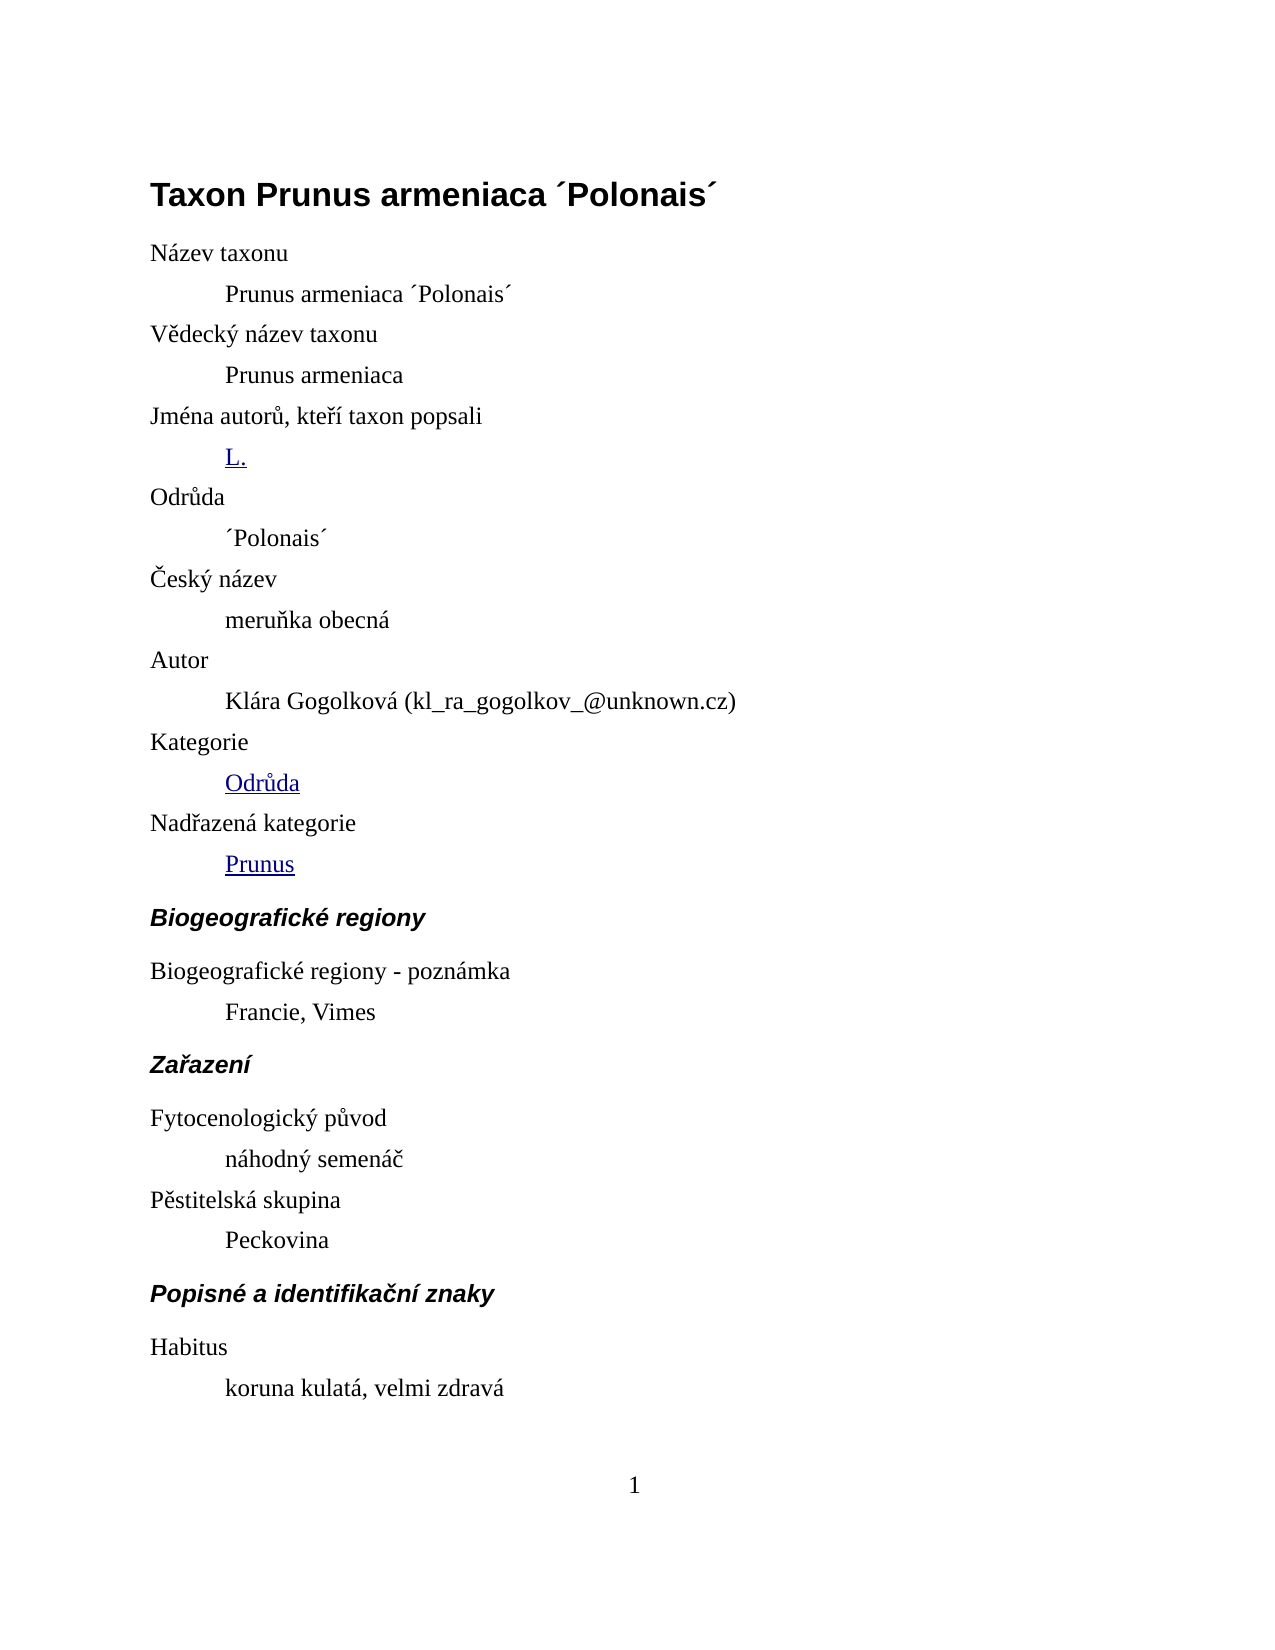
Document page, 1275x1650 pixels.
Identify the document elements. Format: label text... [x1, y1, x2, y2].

subtitle Zařazení [150, 1050, 1125, 1079]
text Prunus armeniaca [225, 360, 1125, 389]
text Francie, Vimes [225, 997, 1125, 1025]
text ´Polonais´ [225, 523, 1125, 552]
subtitle Taxon Prunus armeniaca ´Polonais´ [150, 175, 1125, 214]
text Prunus armeniaca ´Polonais´ [225, 279, 1125, 308]
subtitle Popisné a identifikační znaky [150, 1279, 1125, 1308]
text Autor [150, 645, 1125, 674]
text Kategorie [150, 727, 1125, 756]
text Odrůda [225, 768, 1125, 796]
text Habitus [150, 1332, 1125, 1361]
text Peckovina [225, 1226, 1125, 1254]
text koruna kulatá, velmi zdravá [225, 1373, 1125, 1402]
text Český název [150, 564, 1125, 593]
text Biogeografické regiony - poznámka [150, 956, 1125, 984]
text Pěstitelská skupina [150, 1185, 1125, 1213]
text L. [225, 442, 1125, 471]
subtitle Biogeografické regiony [150, 903, 1125, 931]
text Odrůda [150, 482, 1125, 511]
text Název taxonu [150, 238, 1125, 267]
text Vědecký název taxonu [150, 319, 1125, 348]
text Prunus [225, 849, 1125, 878]
text Fytocenologický původ [150, 1103, 1125, 1132]
text meruňka obecná [225, 605, 1125, 633]
text Jména autorů, kteří taxon popsali [150, 401, 1125, 430]
text náhodný semenáč [225, 1144, 1125, 1173]
text Klára Gogolková (kl_ra_gogolkov_@unknown.cz) [225, 686, 1125, 715]
text Nadřazená kategorie [150, 808, 1125, 837]
